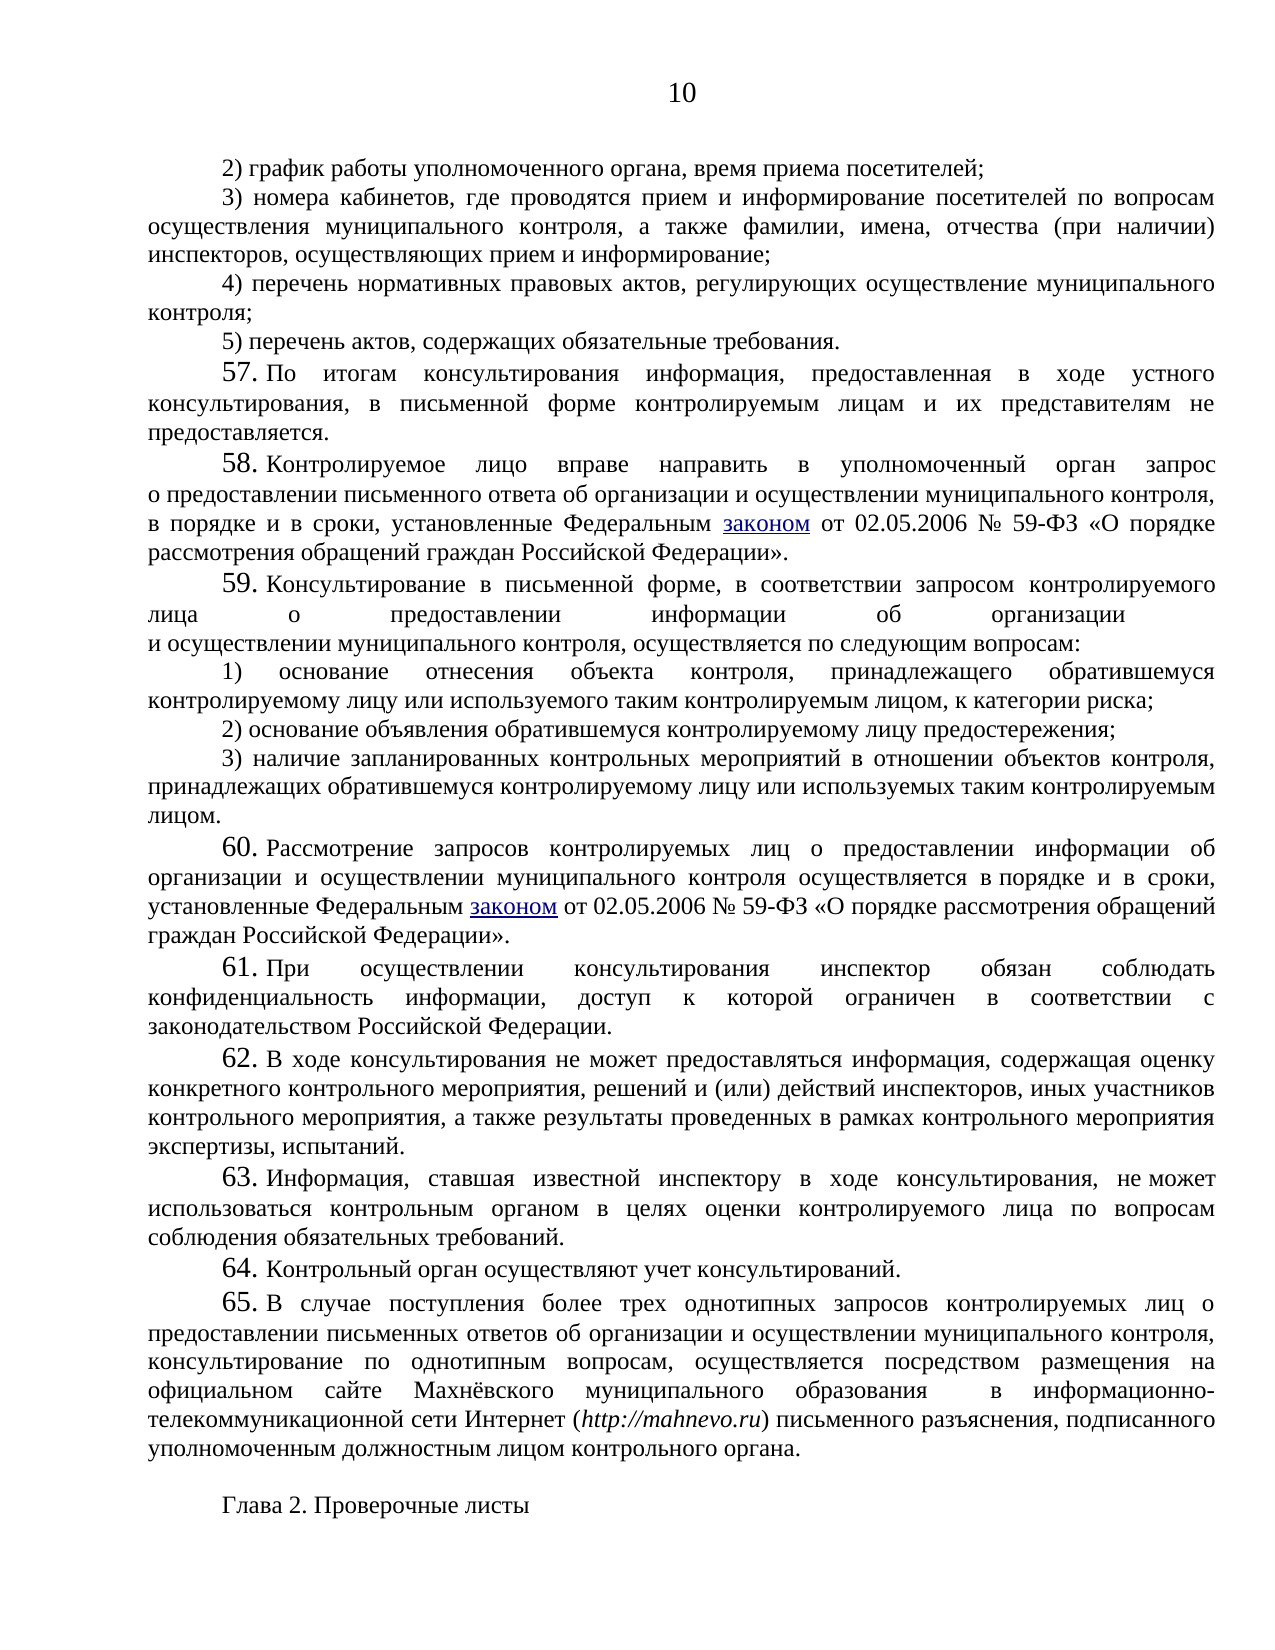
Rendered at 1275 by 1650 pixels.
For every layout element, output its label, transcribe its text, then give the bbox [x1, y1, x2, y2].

list В случае поступления более трех однотипных запросов контролируемых лиц о предоставлении письменных ответов об организации и осуществлении муниципального контроля, консультирование по однотипным вопросам, осуществляется посредством размещения на официальном сайте Махнёвского муниципального образования в информационно-телекоммуникационной сети Интернет (http://mahnevo.ru) письменного разъяснения, подписанного уполномоченным должностным лицом контрольного органа. [148, 1284, 1216, 1461]
list В ходе консультирования не может предоставляться информация, содержащая оценку конкретного контрольного мероприятия, решений и (или) действий инспекторов, иных участников контрольного мероприятия, а также результаты проведенных в рамках контрольного мероприятия экспертизы, испытаний. [148, 1040, 1216, 1159]
text 4) перечень нормативных правовых актов, регулирующих осуществление муниципального контроля; [148, 268, 1216, 326]
list При осуществлении консультирования инспектор обязан соблюдать конфиденциальность информации, доступ к которой ограничен в соответствии с законодательством Российской Федерации. [148, 949, 1216, 1040]
text 5) перечень актов, содержащих обязательные требования. [148, 326, 1216, 354]
list Контролируемое лицо вправе направить в уполномоченный орган запрос о предоставлении письменного ответа об организации и осуществлении муниципального контроля, в порядке и в сроки, установленные Федеральным законом от 02.05.2006 № 59-ФЗ «О порядке рассмотрения обращений граждан Российской Федерации». [148, 446, 1216, 565]
text Глава 2. Проверочные листы [148, 1490, 1216, 1519]
list Консультирование в письменной форме, в соответствии запросом контролируемого лица о предоставлении информации об организации и осуществлении муниципального контроля, осуществляется по следующим вопросам: [148, 565, 1216, 656]
text 3) наличие запланированных контрольных мероприятий в отношении объектов контроля, принадлежащих обратившемуся контролируемому лицу или используемых таким контролируемым лицом. [148, 743, 1216, 829]
text 3) номера кабинетов, где проводятся прием и информирование посетителей по вопросам осуществления муниципального контроля, а также фамилии, имена, отчества (при наличии) инспекторов, осуществляющих прием и информирование; [148, 182, 1216, 268]
list Рассмотрение запросов контролируемых лиц о предоставлении информации об организации и осуществлении муниципального контроля осуществляется в порядке и в сроки, установленные Федеральным законом от 02.05.2006 № 59-ФЗ «О порядке рассмотрения обращений граждан Российской Федерации». [148, 829, 1216, 949]
text 1) основание отнесения объекта контроля, принадлежащего обратившемуся контролируемому лицу или используемого таким контролируемым лицом, к категории риска; [148, 656, 1216, 714]
text 2) основание объявления обратившемуся контролируемому лицу предостережения; [148, 714, 1216, 743]
list Информация, ставшая известной инспектору в ходе консультирования, не может использоваться контрольным органом в целях оценки контролируемого лица по вопросам соблюдения обязательных требований. [148, 1159, 1216, 1251]
text 2) график работы уполномоченного органа, время приема посетителей; [148, 153, 1216, 182]
list Контрольный орган осуществляют учет консультирований. [148, 1251, 1216, 1284]
list По итогам консультирования информация, предоставленная в ходе устного консультирования, в письменной форме контролируемым лицам и их представителям не предоставляется. [148, 354, 1216, 446]
